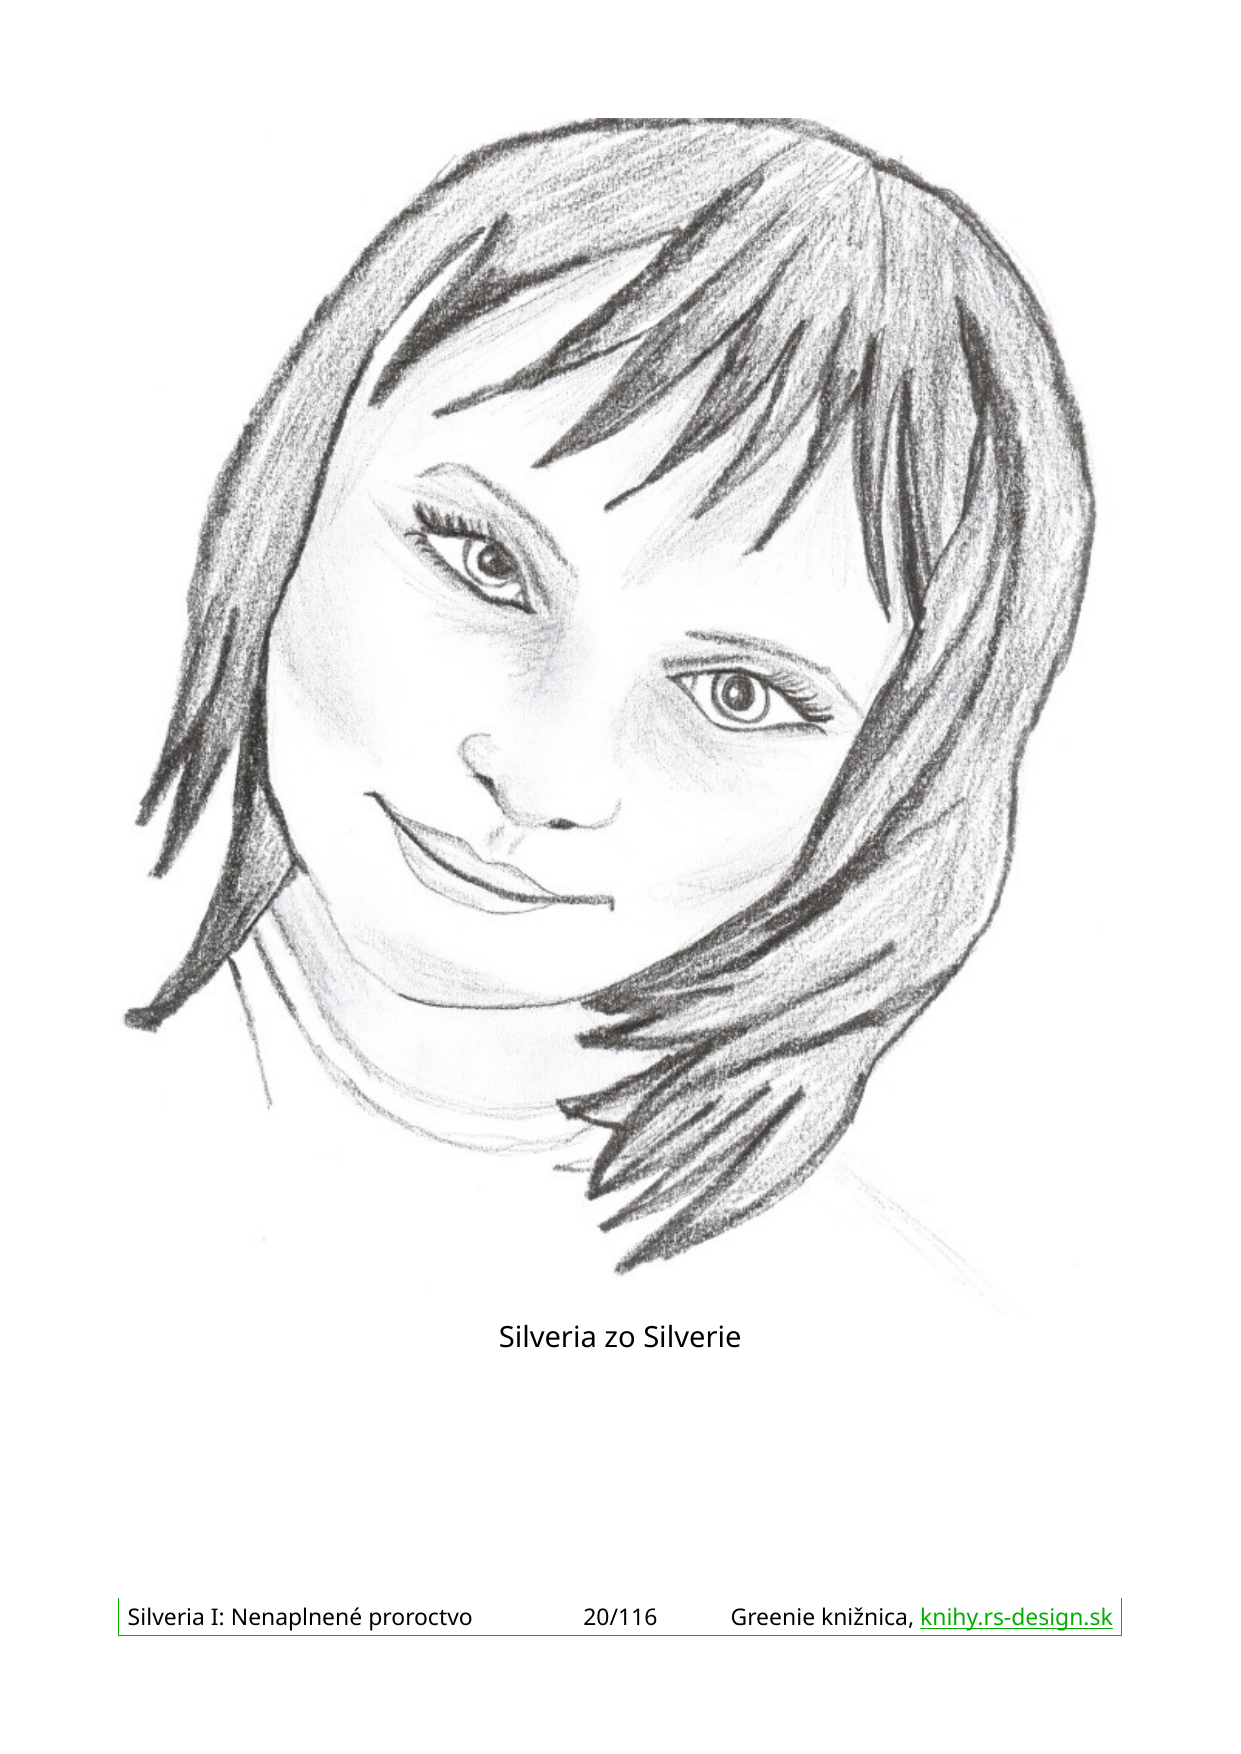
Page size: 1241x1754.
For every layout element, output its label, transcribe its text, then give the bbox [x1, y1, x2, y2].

picture [118, 118, 1123, 1317]
text Silveria zo Silverie [118, 1317, 1122, 1356]
